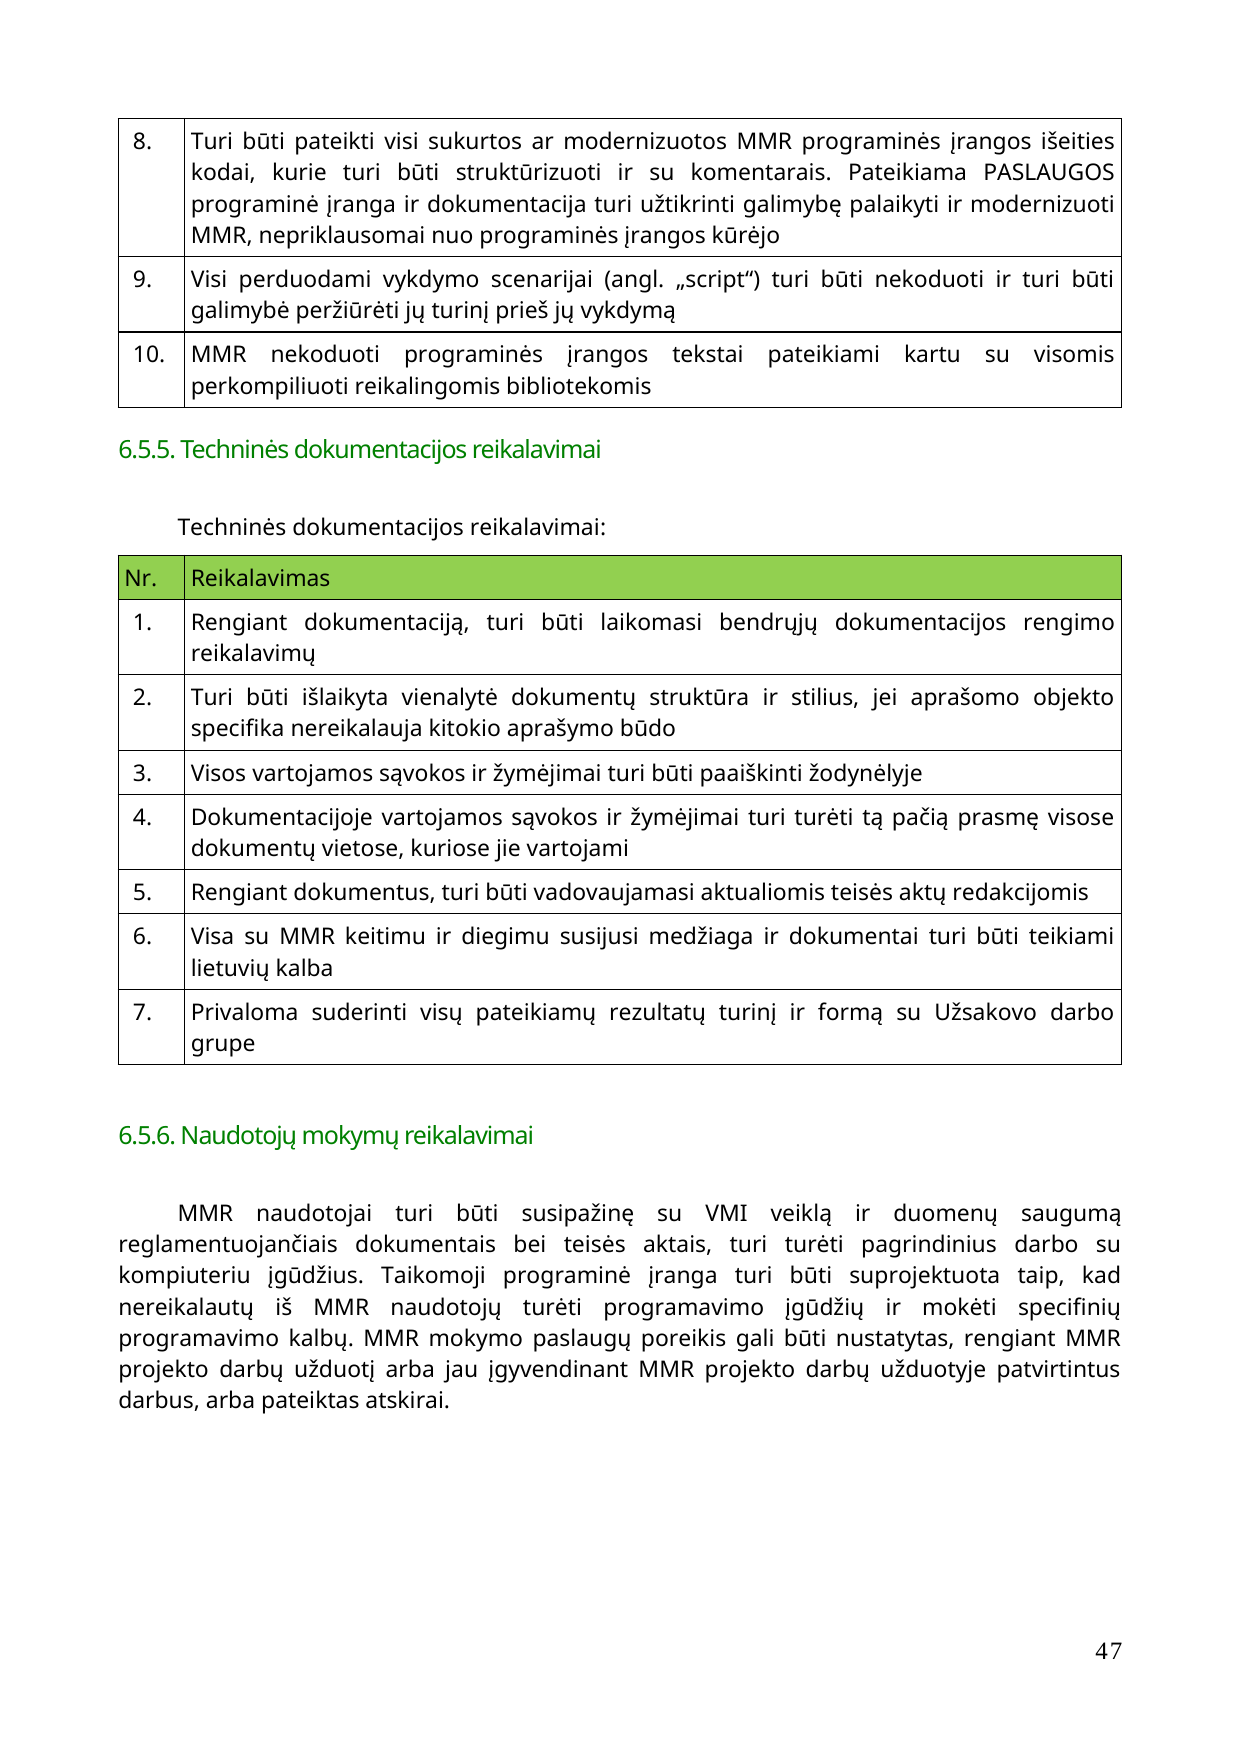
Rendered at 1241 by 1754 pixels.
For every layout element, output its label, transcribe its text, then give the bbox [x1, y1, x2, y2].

table_cell 1. [119, 600, 184, 674]
table_cell Privaloma suderinti visų pateikiamų rezultatų turinį ir formą su Užsakovo darbo grupe [185, 990, 1121, 1064]
table_cell 6. [119, 914, 184, 989]
table_cell Turi būti pateikti visi sukurtos ar modernizuotos MMR programinės įrangos išeities kodai, kurie turi būti struktūrizuoti ir su komentarais. Pateikiama PASLAUGOS programinė įranga ir dokumentacija turi užtikrinti galimybę palaikyti ir modernizuoti MMR, nepriklausomai nuo programinės įrangos kūrėjo [185, 119, 1121, 256]
table_cell Rengiant dokumentaciją, turi būti laikomasi bendrųjų dokumentacijos rengimo reikalavimų [185, 600, 1121, 674]
table_cell MMR nekoduoti programinės įrangos tekstai pateikiami kartu su visomis perkompiliuoti reikalingomis bibliotekomis [185, 333, 1121, 407]
table_cell Visi perduodami vykdymo scenarijai (angl. „script“) turi būti nekoduoti ir turi būti galimybė peržiūrėti jų turinį prieš jų vykdymą [185, 257, 1121, 331]
text Techninės dokumentacijos reikalavimai: [118, 511, 1122, 542]
table_header Nr. [119, 556, 184, 599]
table_cell Rengiant dokumentus, turi būti vadovaujamasi aktualiomis teisės aktų redakcijomis [185, 870, 1121, 913]
table_cell Visa su MMR keitimu ir diegimu susijusi medžiaga ir dokumentai turi būti teikiami lietuvių kalba [185, 914, 1121, 989]
table_cell 2. [119, 675, 184, 749]
table_cell Visos vartojamos sąvokos ir žymėjimai turi būti paaiškinti žodynėlyje [185, 751, 1121, 794]
text MMR naudotojai turi būti susipažinę su VMI veiklą ir duomenų saugumą reglamentuojančiais dokumentais bei teisės aktais, turi turėti pagrindinius darbo su kompiuteriu įgūdžius. Taikomoji programinė įranga turi būti suprojektuota taip, kad nereikalautų iš MMR naudotojų turėti programavimo įgūdžių ir mokėti specifinių programavimo kalbų. MMR mokymo paslaugų poreikis gali būti nustatytas, rengiant MMR projekto darbų užduotį arba jau įgyvendinant MMR projekto darbų užduotyje patvirtintus darbus, arba pateiktas atskirai. [118, 1197, 1122, 1416]
subtitle 6.5.5. Techninės dokumentacijos reikalavimai [118, 432, 1122, 466]
table_header Reikalavimas [185, 556, 1121, 599]
table_cell 10. [119, 333, 184, 407]
table_cell 7. [119, 990, 184, 1064]
table_cell 8. [119, 119, 184, 256]
table_cell 5. [119, 870, 184, 913]
table_cell 9. [119, 257, 184, 331]
table_cell 4. [119, 795, 184, 869]
table_cell 3. [119, 751, 184, 794]
table_cell Dokumentacijoje vartojamos sąvokos ir žymėjimai turi turėti tą pačią prasmę visose dokumentų vietose, kuriose jie vartojami [185, 795, 1121, 869]
subtitle 6.5.6. Naudotojų mokymų reikalavimai [118, 1118, 1122, 1152]
table_cell Turi būti išlaikyta vienalytė dokumentų struktūra ir stilius, jei aprašomo objekto specifika nereikalauja kitokio aprašymo būdo [185, 675, 1121, 749]
